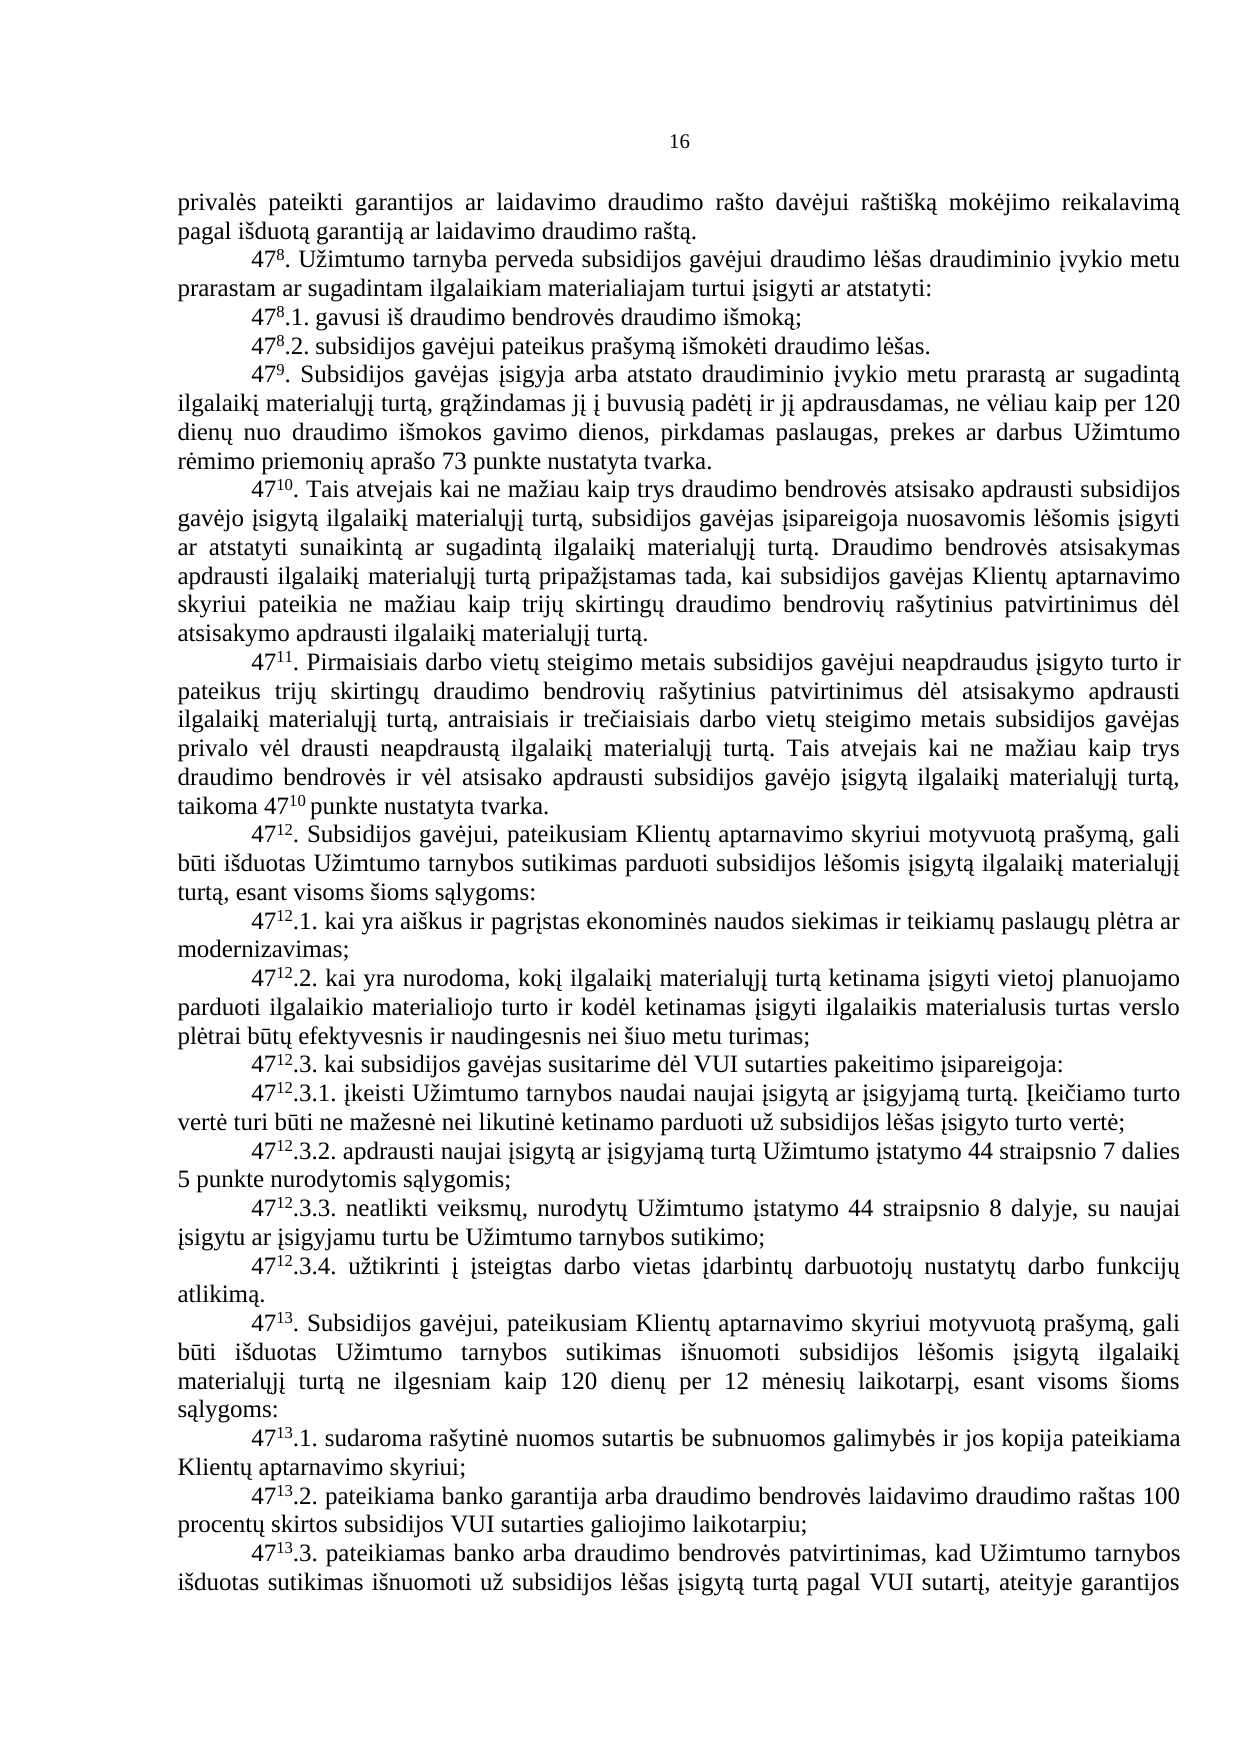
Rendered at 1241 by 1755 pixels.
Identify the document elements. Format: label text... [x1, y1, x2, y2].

text 4712.3. kai subsidijos gavėjas susitarime dėl VUI sutarties pakeitimo įsipareigoja: [177, 1049, 1181, 1078]
text 4712.3.3. neatlikti veiksmų, nurodytų Užimtumo įstatymo 44 straipsnio 8 dalyje, su naujai įsigytu ar įsigyjamu turtu be Užimtumo tarnybos sutikimo; [177, 1193, 1181, 1251]
text 4712.3.2. apdrausti naujai įsigytą ar įsigyjamą turtą Užimtumo įstatymo 44 straipsnio 7 dalies 5 punkte nurodytomis sąlygomis; [177, 1136, 1181, 1193]
text 478.1. gavusi iš draudimo bendrovės draudimo išmoką; [251, 302, 1181, 331]
text privalės pateikti garantijos ar laidavimo draudimo rašto davėjui raštišką mokėjimo reikalavimą pagal išduotą garantiją ar laidavimo draudimo raštą. [177, 187, 1181, 244]
text 478.2. subsidijos gavėjui pateikus prašymą išmokėti draudimo lėšas. [251, 331, 1181, 359]
text 4713.1. sudaroma rašytinė nuomos sutartis be subnuomos galimybės ir jos kopija pateikiama Klientų aptarnavimo skyriui; [177, 1423, 1181, 1481]
text 4713.3. pateikiamas banko arba draudimo bendrovės patvirtinimas, kad Užimtumo tarnybos išduotas sutikimas išnuomoti už subsidijos lėšas įsigytą turtą pagal VUI sutartį, ateityje garantijos [177, 1538, 1181, 1596]
text 4712.3.1. įkeisti Užimtumo tarnybos naudai naujai įsigytą ar įsigyjamą turtą. Įkeičiamo turto vertė turi būti ne mažesnė nei likutinė ketinamo parduoti už subsidijos lėšas įsigyto turto vertė; [177, 1078, 1181, 1136]
text 4712.1. kai yra aiškus ir pagrįstas ekonominės naudos siekimas ir teikiamų paslaugų plėtra ar modernizavimas; [177, 906, 1181, 963]
text 4713.2. pateikiama banko garantija arba draudimo bendrovės laidavimo draudimo raštas 100 procentų skirtos subsidijos VUI sutarties galiojimo laikotarpiu; [177, 1481, 1181, 1538]
text 4712.3.4. užtikrinti į įsteigtas darbo vietas įdarbintų darbuotojų nustatytų darbo funkcijų atlikimą. [177, 1251, 1181, 1308]
text 4711. Pirmaisiais darbo vietų steigimo metais subsidijos gavėjui neapdraudus įsigyto turto ir pateikus trijų skirtingų draudimo bendrovių rašytinius patvirtinimus dėl atsisakymo apdrausti ilgalaikį materialųjį turtą, antraisiais ir trečiaisiais darbo vietų steigimo metais subsidijos gavėjas privalo vėl drausti neapdraustą ilgalaikį materialųjį turtą. Tais atvejais kai ne mažiau kaip trys draudimo bendrovės ir vėl atsisako apdrausti subsidijos gavėjo įsigytą ilgalaikį materialųjį turtą, taikoma 4710 punkte nustatyta tvarka. [177, 647, 1181, 819]
text 4710. Tais atvejais kai ne mažiau kaip trys draudimo bendrovės atsisako apdrausti subsidijos gavėjo įsigytą ilgalaikį materialųjį turtą, subsidijos gavėjas įsipareigoja nuosavomis lėšomis įsigyti ar atstatyti sunaikintą ar sugadintą ilgalaikį materialųjį turtą. Draudimo bendrovės atsisakymas apdrausti ilgalaikį materialųjį turtą pripažįstamas tada, kai subsidijos gavėjas Klientų aptarnavimo skyriui pateikia ne mažiau kaip trijų skirtingų draudimo bendrovių rašytinius patvirtinimus dėl atsisakymo apdrausti ilgalaikį materialųjį turtą. [177, 474, 1181, 647]
text 479. Subsidijos gavėjas įsigyja arba atstato draudiminio įvykio metu prarastą ar sugadintą ilgalaikį materialųjį turtą, grąžindamas jį į buvusią padėtį ir jį apdrausdamas, ne vėliau kaip per 120 dienų nuo draudimo išmokos gavimo dienos, pirkdamas paslaugas, prekes ar darbus Užimtumo rėmimo priemonių aprašo 73 punkte nustatyta tvarka. [177, 359, 1181, 474]
text 478. Užimtumo tarnyba perveda subsidijos gavėjui draudimo lėšas draudiminio įvykio metu prarastam ar sugadintam ilgalaikiam materialiajam turtui įsigyti ar atstatyti: [177, 244, 1181, 302]
text 4712. Subsidijos gavėjui, pateikusiam Klientų aptarnavimo skyriui motyvuotą prašymą, gali būti išduotas Užimtumo tarnybos sutikimas parduoti subsidijos lėšomis įsigytą ilgalaikį materialųjį turtą, esant visoms šioms sąlygoms: [177, 819, 1181, 906]
text 4713. Subsidijos gavėjui, pateikusiam Klientų aptarnavimo skyriui motyvuotą prašymą, gali būti išduotas Užimtumo tarnybos sutikimas išnuomoti subsidijos lėšomis įsigytą ilgalaikį materialųjį turtą ne ilgesniam kaip 120 dienų per 12 mėnesių laikotarpį, esant visoms šioms sąlygoms: [177, 1308, 1181, 1423]
text 4712.2. kai yra nurodoma, kokį ilgalaikį materialųjį turtą ketinama įsigyti vietoj planuojamo parduoti ilgalaikio materialiojo turto ir kodėl ketinamas įsigyti ilgalaikis materialusis turtas verslo plėtrai būtų efektyvesnis ir naudingesnis nei šiuo metu turimas; [177, 963, 1181, 1049]
